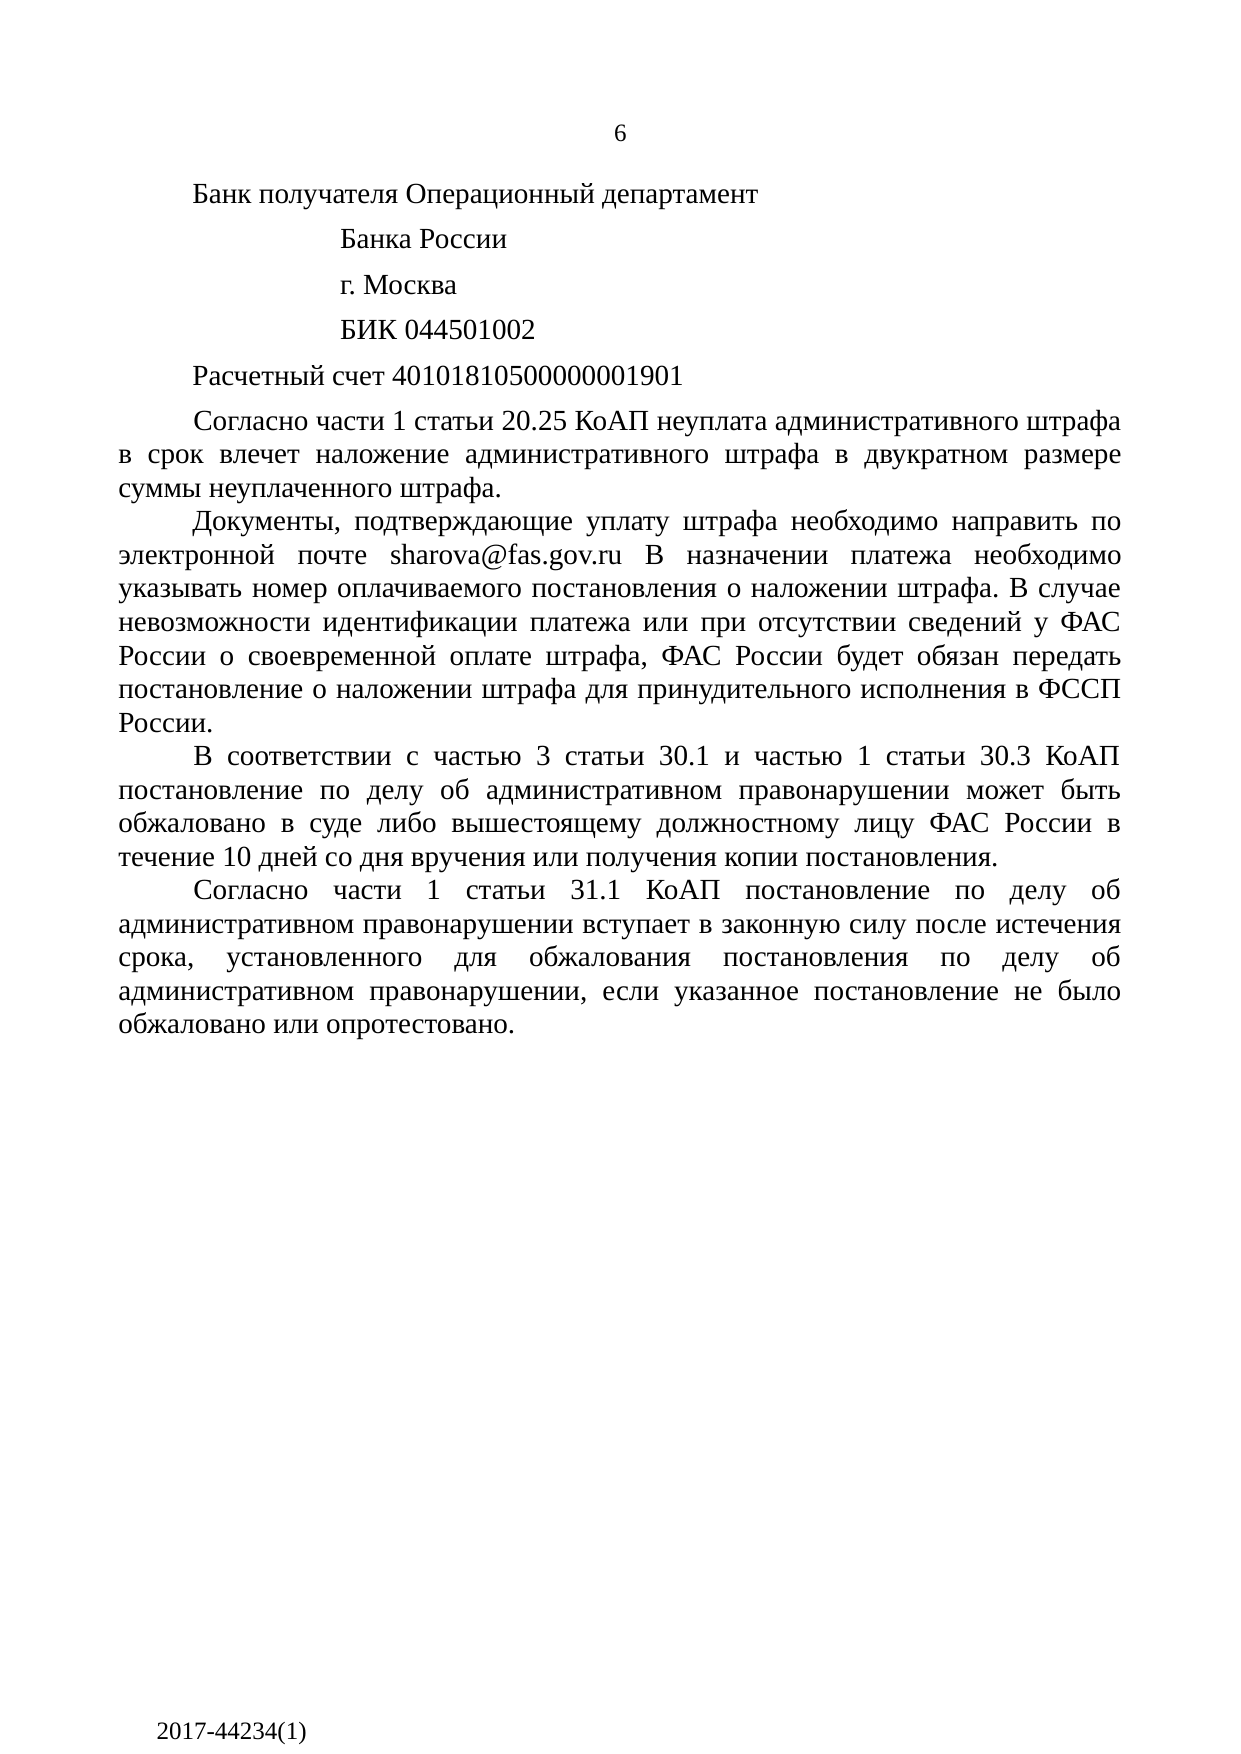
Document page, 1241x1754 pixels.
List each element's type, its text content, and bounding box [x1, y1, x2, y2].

text В соответствии с частью 3 статьи 30.1 и частью 1 статьи 30.3 КоАП постановление по делу об административном правонарушении может быть обжаловано в суде либо вышестоящему должностному лицу ФАС России в течение 10 дней со дня вручения или получения копии постановления. [118, 738, 1122, 872]
text Документы, подтверждающие уплату штрафа необходимо направить по электронной почте sharova@fas.gov.ru В назначении платежа необходимо указывать номер оплачиваемого постановления о наложении штрафа. В случае невозможности идентификации платежа или при отсутствии сведений у ФАС России о своевременной оплате штрафа, ФАС России будет обязан передать постановление о наложении штрафа для принудительного исполнения в ФССП России. [118, 503, 1122, 738]
text БИК 044501002 [118, 312, 1122, 346]
text Банк получателя Операционный департамент [118, 176, 1122, 210]
text Расчетный счет 40101810500000001901 [118, 358, 1122, 391]
text Согласно части 1 статьи 20.25 КоАП неуплата административного штрафа в срок влечет наложение административного штрафа в двукратном размере суммы неуплаченного штрафа. [118, 403, 1122, 503]
text г. Москва [118, 267, 1122, 301]
text Согласно части 1 статьи 31.1 КоАП постановление по делу об административном правонарушении вступает в законную силу после истечения срока, установленного для обжалования постановления по делу об административном правонарушении, если указанное постановление не было обжаловано или опротестовано. [118, 872, 1122, 1040]
text Банка России [118, 222, 1122, 255]
